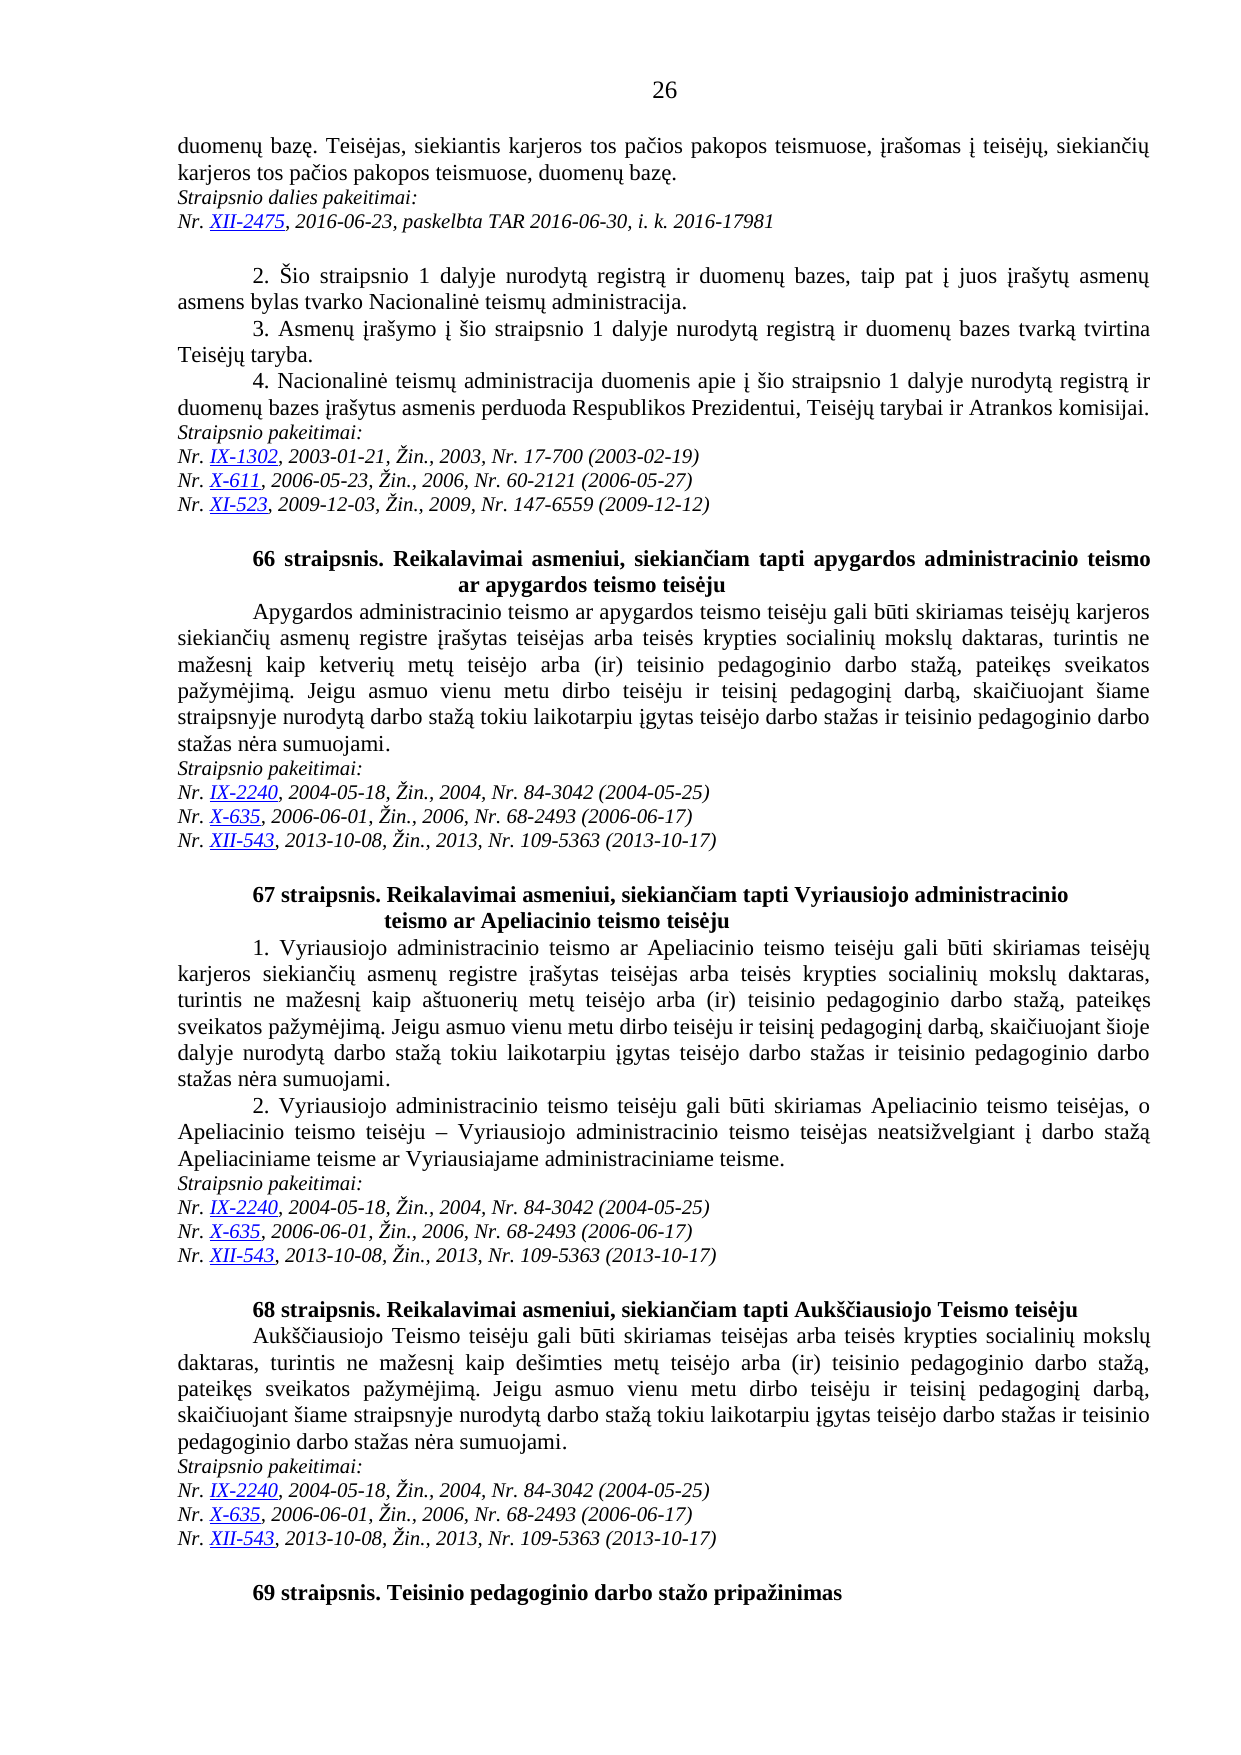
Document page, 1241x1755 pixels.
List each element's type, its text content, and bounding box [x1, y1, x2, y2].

text Straipsnio pakeitimai: [177, 1454, 1152, 1478]
text Straipsnio pakeitimai: [177, 1171, 1152, 1195]
text 2. Šio straipsnio 1 dalyje nurodytą registrą ir duomenų bazes, taip pat į juos įrašytų asmenų asmens bylas tvarko Nacionalinė teismų administracija. [177, 262, 1152, 315]
text Nr. XII-2475, 2016-06-23, paskelbta TAR 2016-06-30, i. k. 2016-17981 [177, 209, 1152, 233]
text Apygardos administracinio teismo ar apygardos teismo teisėju gali būti skiriamas teisėjų karjeros siekiančių asmenų registre įrašytas teisėjas arba teisės krypties socialinių mokslų daktaras, turintis ne mažesnį kaip ketverių metų teisėjo arba (ir) teisinio pedagoginio darbo stažą, pateikęs sveikatos pažymėjimą. Jeigu asmuo vienu metu dirbo teisėju ir teisinį pedagoginį darbą, skaičiuojant šiame straipsnyje nurodytą darbo stažą tokiu laikotarpiu įgytas teisėjo darbo stažas ir teisinio pedagoginio darbo stažas nėra sumuojami. [177, 598, 1152, 756]
text 69 straipsnis. Teisinio pedagoginio darbo stažo pripažinimas [177, 1579, 1152, 1605]
text Nr. XI-523, 2009-12-03, Žin., 2009, Nr. 147-6559 (2009-12-12) [177, 492, 1152, 516]
text 67 straipsnis. Reikalavimai asmeniui, siekiančiam tapti Vyriausiojo administracinio [252, 881, 1152, 907]
text Nr. X-635, 2006-06-01, Žin., 2006, Nr. 68-2493 (2006-06-17) [177, 1502, 1152, 1526]
text Nr. IX-1302, 2003-01-21, Žin., 2003, Nr. 17-700 (2003-02-19) [177, 444, 1152, 468]
text 66 straipsnis. Reikalavimai asmeniui, siekiančiam tapti apygardos administracinio teismo ar apygardos teismo teisėju [252, 545, 1152, 598]
text 4. Nacionalinė teismų administracija duomenis apie į šio straipsnio 1 dalyje nurodytą registrą ir duomenų bazes įrašytus asmenis perduoda Respublikos Prezidentui, Teisėjų tarybai ir Atrankos komisijai. [177, 367, 1152, 420]
text Nr. X-635, 2006-06-01, Žin., 2006, Nr. 68-2493 (2006-06-17) [177, 1219, 1152, 1243]
text teismo ar Apeliacinio teismo teisėju [384, 907, 1152, 934]
text Straipsnio dalies pakeitimai: [177, 185, 1152, 209]
text 68 straipsnis. Reikalavimai asmeniui, siekiančiam tapti Aukščiausiojo Teismo teisėju [252, 1296, 1152, 1322]
text 3. Asmenų įrašymo į šio straipsnio 1 dalyje nurodytą registrą ir duomenų bazes tvarką tvirtina Teisėjų taryba. [177, 315, 1152, 367]
text Nr. IX-2240, 2004-05-18, Žin., 2004, Nr. 84-3042 (2004-05-25) [177, 1478, 1152, 1502]
text Straipsnio pakeitimai: [177, 420, 1152, 444]
text Straipsnio pakeitimai: [177, 756, 1152, 780]
text Aukščiausiojo Teismo teisėju gali būti skiriamas teisėjas arba teisės krypties socialinių mokslų daktaras, turintis ne mažesnį kaip dešimties metų teisėjo arba (ir) teisinio pedagoginio darbo stažą, pateikęs sveikatos pažymėjimą. Jeigu asmuo vienu metu dirbo teisėju ir teisinį pedagoginį darbą, skaičiuojant šiame straipsnyje nurodytą darbo stažą tokiu laikotarpiu įgytas teisėjo darbo stažas ir teisinio pedagoginio darbo stažas nėra sumuojami. [177, 1322, 1152, 1454]
text Nr. X-611, 2006-05-23, Žin., 2006, Nr. 60-2121 (2006-05-27) [177, 468, 1152, 492]
text Nr. XII-543, 2013-10-08, Žin., 2013, Nr. 109-5363 (2013-10-17) [177, 1243, 1152, 1267]
text Nr. IX-2240, 2004-05-18, Žin., 2004, Nr. 84-3042 (2004-05-25) [177, 780, 1152, 804]
text Nr. XII-543, 2013-10-08, Žin., 2013, Nr. 109-5363 (2013-10-17) [177, 1526, 1152, 1550]
text Nr. XII-543, 2013-10-08, Žin., 2013, Nr. 109-5363 (2013-10-17) [177, 828, 1152, 852]
text Nr. X-635, 2006-06-01, Žin., 2006, Nr. 68-2493 (2006-06-17) [177, 804, 1152, 828]
text duomenų bazę. Teisėjas, siekiantis karjeros tos pačios pakopos teismuose, įrašomas į teisėjų, siekiančių karjeros tos pačios pakopos teismuose, duomenų bazę. [177, 132, 1152, 185]
text Nr. IX-2240, 2004-05-18, Žin., 2004, Nr. 84-3042 (2004-05-25) [177, 1195, 1152, 1219]
text 2. Vyriausiojo administracinio teismo teisėju gali būti skiriamas Apeliacinio teismo teisėjas, o Apeliacinio teismo teisėju – Vyriausiojo administracinio teismo teisėjas neatsižvelgiant į darbo stažą Apeliaciniame teisme ar Vyriausiajame administraciniame teisme. [177, 1092, 1152, 1171]
text 1. Vyriausiojo administracinio teismo ar Apeliacinio teismo teisėju gali būti skiriamas teisėjų karjeros siekiančių asmenų registre įrašytas teisėjas arba teisės krypties socialinių mokslų daktaras, turintis ne mažesnį kaip aštuonerių metų teisėjo arba (ir) teisinio pedagoginio darbo stažą, pateikęs sveikatos pažymėjimą. Jeigu asmuo vienu metu dirbo teisėju ir teisinį pedagoginį darbą, skaičiuojant šioje dalyje nurodytą darbo stažą tokiu laikotarpiu įgytas teisėjo darbo stažas ir teisinio pedagoginio darbo stažas nėra sumuojami. [177, 934, 1152, 1092]
